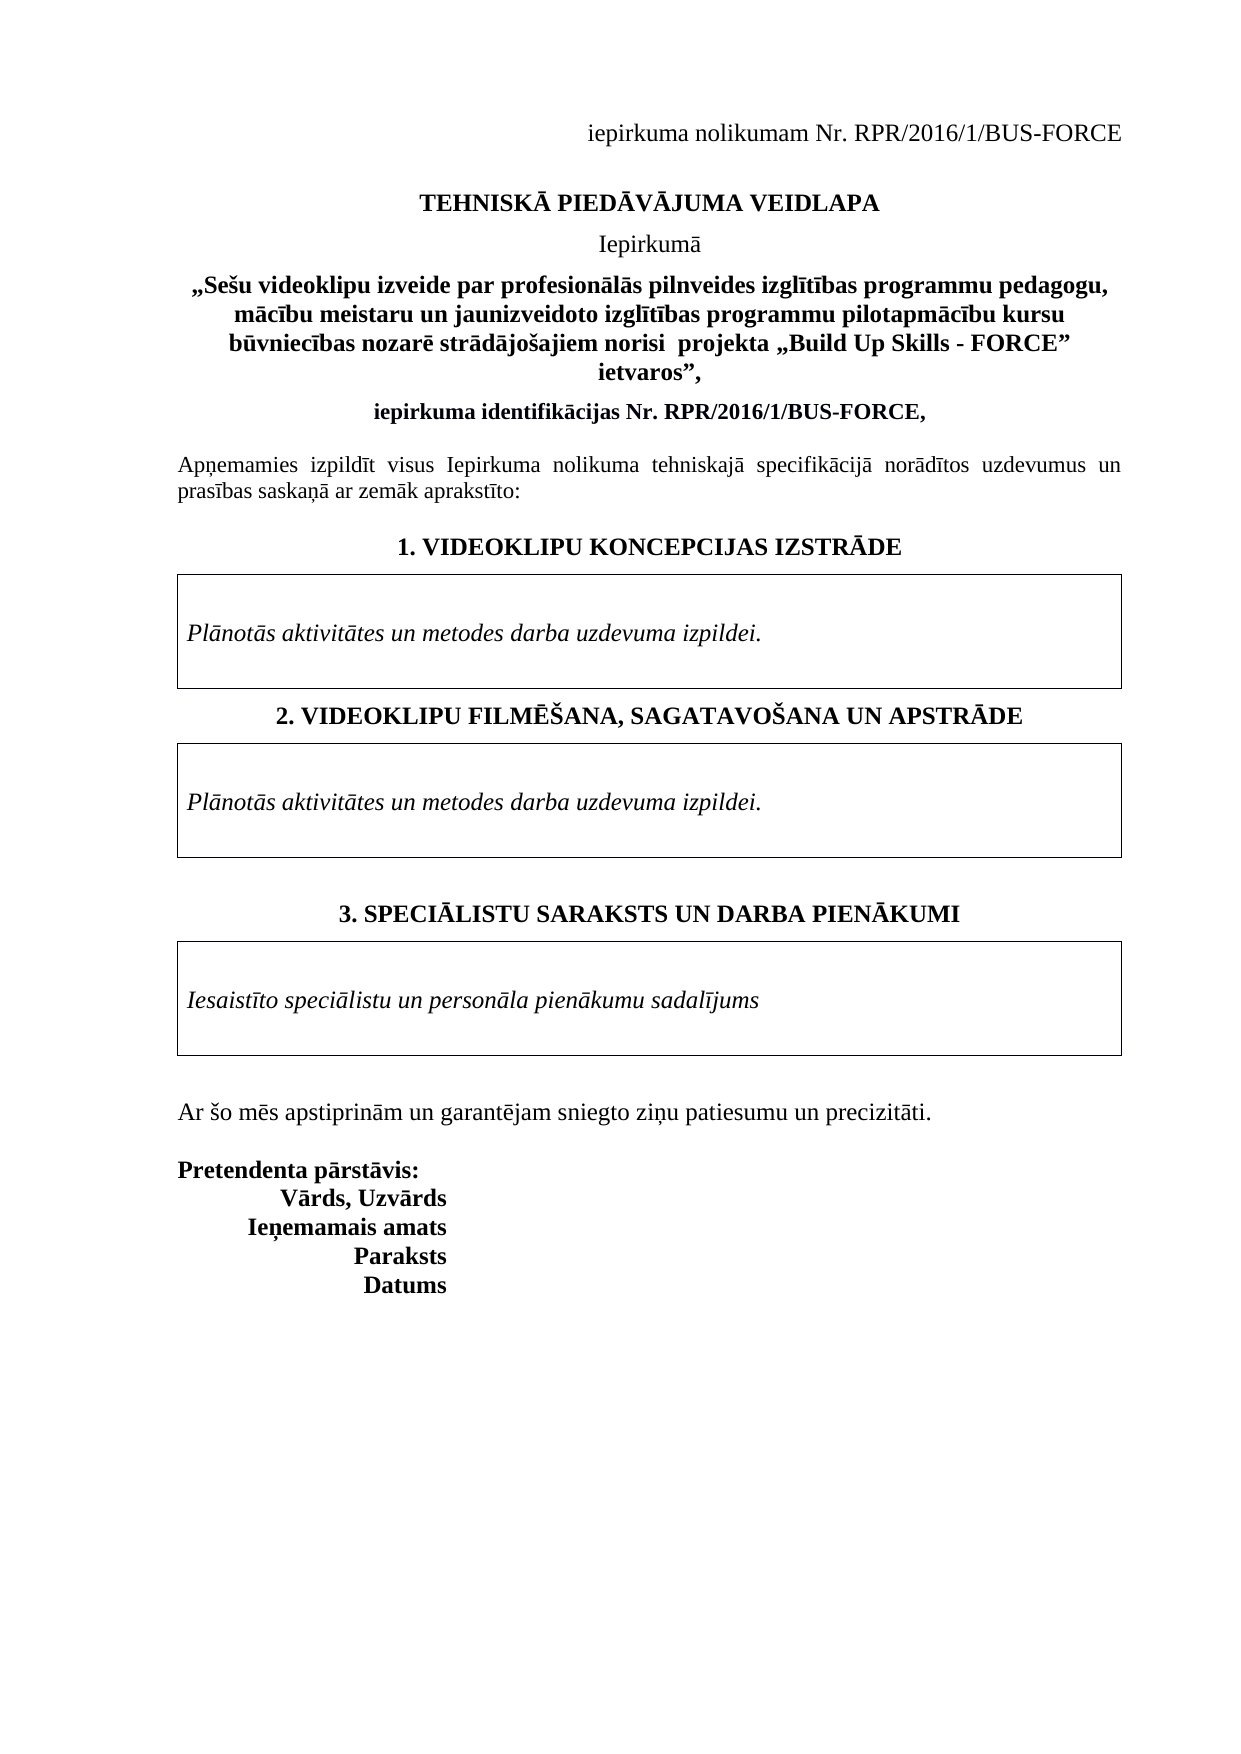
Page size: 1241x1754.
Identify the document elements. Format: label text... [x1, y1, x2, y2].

table_header [458, 1184, 857, 1212]
table_cell Paraksts [177, 1241, 458, 1270]
text 2. VIDEOKLIPU FILMĒŠANA, SAGATAVOŠANA UN APSTRĀDE [177, 701, 1122, 730]
table_cell [458, 1241, 857, 1270]
table_cell [458, 1212, 857, 1241]
text Apņemamies izpildīt visus Iepirkuma nolikuma tehniskajā specifikācijā norādītos uzdevumus un prasības saskaņā ar zemāk aprakstīto: [177, 451, 1122, 503]
text „Sešu videoklipu izveide par profesionālās pilnveides izglītības programmu pedagogu, mācību meistaru un jaunizveidoto izglītības programmu pilotapmācību kursu būvniecības nozarē strādājošajiem norisi projekta „Build Up Skills - FORCE” ietvaros”, [177, 271, 1122, 386]
subtitle iepirkuma identifikācijas Nr. RPR/2016/1/BUS-FORCE, [177, 398, 1122, 424]
table_cell Ieņemamais amats [177, 1212, 458, 1241]
text 3. SPECIĀLISTU SARAKSTS UN DARBA PIENĀKUMI [177, 899, 1122, 928]
text iepirkuma nolikumam Nr. RPR/2016/1/BUS-FORCE [177, 118, 1122, 147]
table_header Vārds, Uzvārds [177, 1184, 458, 1212]
text 1. VIDEOKLIPU KONCEPCIJAS IZSTRĀDE [177, 532, 1122, 561]
text Iesaistīto speciālistu un personāla pienākumu sadalījums [178, 982, 1121, 1014]
text Plānotās aktivitātes un metodes darba uzdevuma izpildei. [178, 615, 1121, 647]
table_cell [458, 1270, 857, 1298]
text TEHNISKĀ PIEDĀVĀJUMA VEIDLAPA [177, 188, 1122, 217]
text Ar šo mēs apstiprinām un garantējam sniegto ziņu patiesumu un precizitāti. [177, 1097, 1122, 1126]
text Iepirkumā [177, 229, 1122, 258]
table_cell Datums [177, 1270, 458, 1298]
text Plānotās aktivitātes un metodes darba uzdevuma izpildei. [178, 784, 1121, 816]
text Pretendenta pārstāvis: [177, 1155, 1122, 1183]
